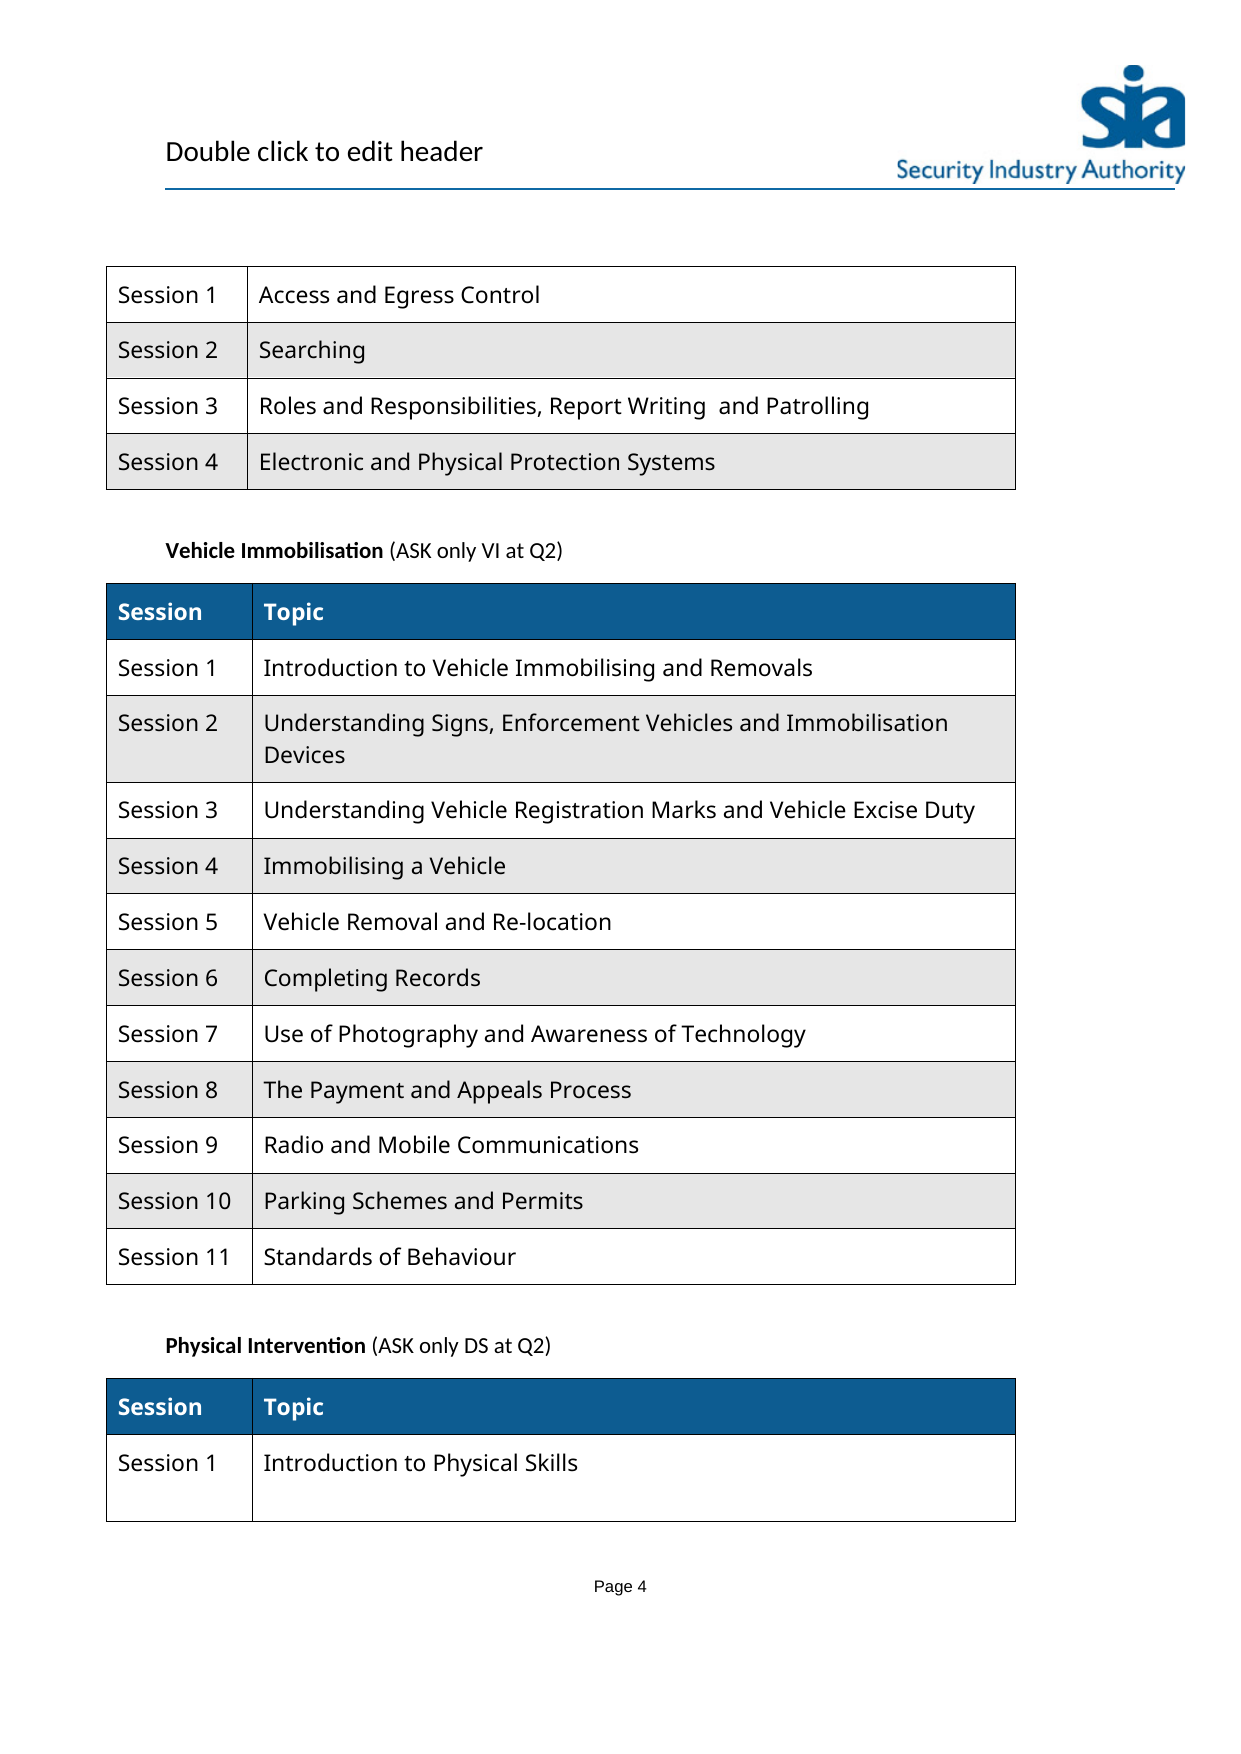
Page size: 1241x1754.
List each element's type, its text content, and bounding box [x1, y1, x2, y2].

table_cell Searching [248, 323, 1015, 377]
table_cell Access and Egress Control [248, 267, 1015, 322]
table_header Topic [253, 1379, 1015, 1434]
table_cell Session 2 [107, 696, 252, 782]
table_cell Introduction to Vehicle Immobilising and Removals [253, 640, 1015, 694]
table_cell Session 6 [107, 950, 252, 1005]
table_cell Electronic and Physical Protection Systems [248, 434, 1015, 489]
table_cell Understanding Vehicle Registration Marks and Vehicle Excise Duty [253, 783, 1015, 837]
table_header Session [107, 1379, 252, 1434]
table_cell Session 1 [107, 267, 247, 322]
table_cell Understanding Signs, Enforcement Vehicles and Immobilisation Devices [253, 696, 1015, 782]
table_cell Session 5 [107, 894, 252, 949]
table_cell Session 1 [107, 640, 252, 694]
table_cell Vehicle Removal and Re-location [253, 894, 1015, 949]
table_cell Session 1 [107, 1435, 252, 1521]
table_cell Session 9 [107, 1118, 252, 1172]
table_cell Session 8 [107, 1062, 252, 1117]
table_cell Session 2 [107, 323, 247, 377]
table_cell Session 7 [107, 1006, 252, 1061]
table_cell Session 4 [107, 434, 247, 489]
text Physical Intervention (ASK only DS at Q2) [165, 1332, 1075, 1359]
table_cell Session 11 [107, 1229, 252, 1284]
table_cell Session 3 [107, 379, 247, 433]
table_cell Use of Photography and Awareness of Technology [253, 1006, 1015, 1061]
table_cell Parking Schemes and Permits [253, 1174, 1015, 1228]
table_cell Session 3 [107, 783, 252, 837]
table_cell Introduction to Physical Skills [253, 1435, 1015, 1521]
table_cell Completing Records [253, 950, 1015, 1005]
table_cell Immobilising a Vehicle [253, 839, 1015, 893]
table_cell The Payment and Appeals Process [253, 1062, 1015, 1117]
table_cell Standards of Behaviour [253, 1229, 1015, 1284]
table_header Topic [253, 584, 1015, 639]
text Vehicle Immobilisation (ASK only VI at Q2) [165, 537, 1075, 564]
table_cell Radio and Mobile Communications [253, 1118, 1015, 1172]
table_cell Roles and Responsibilities, Report Writing and Patrolling [248, 379, 1015, 433]
table_cell Session 10 [107, 1174, 252, 1228]
table_header Session [107, 584, 252, 639]
table_cell Session 4 [107, 839, 252, 893]
